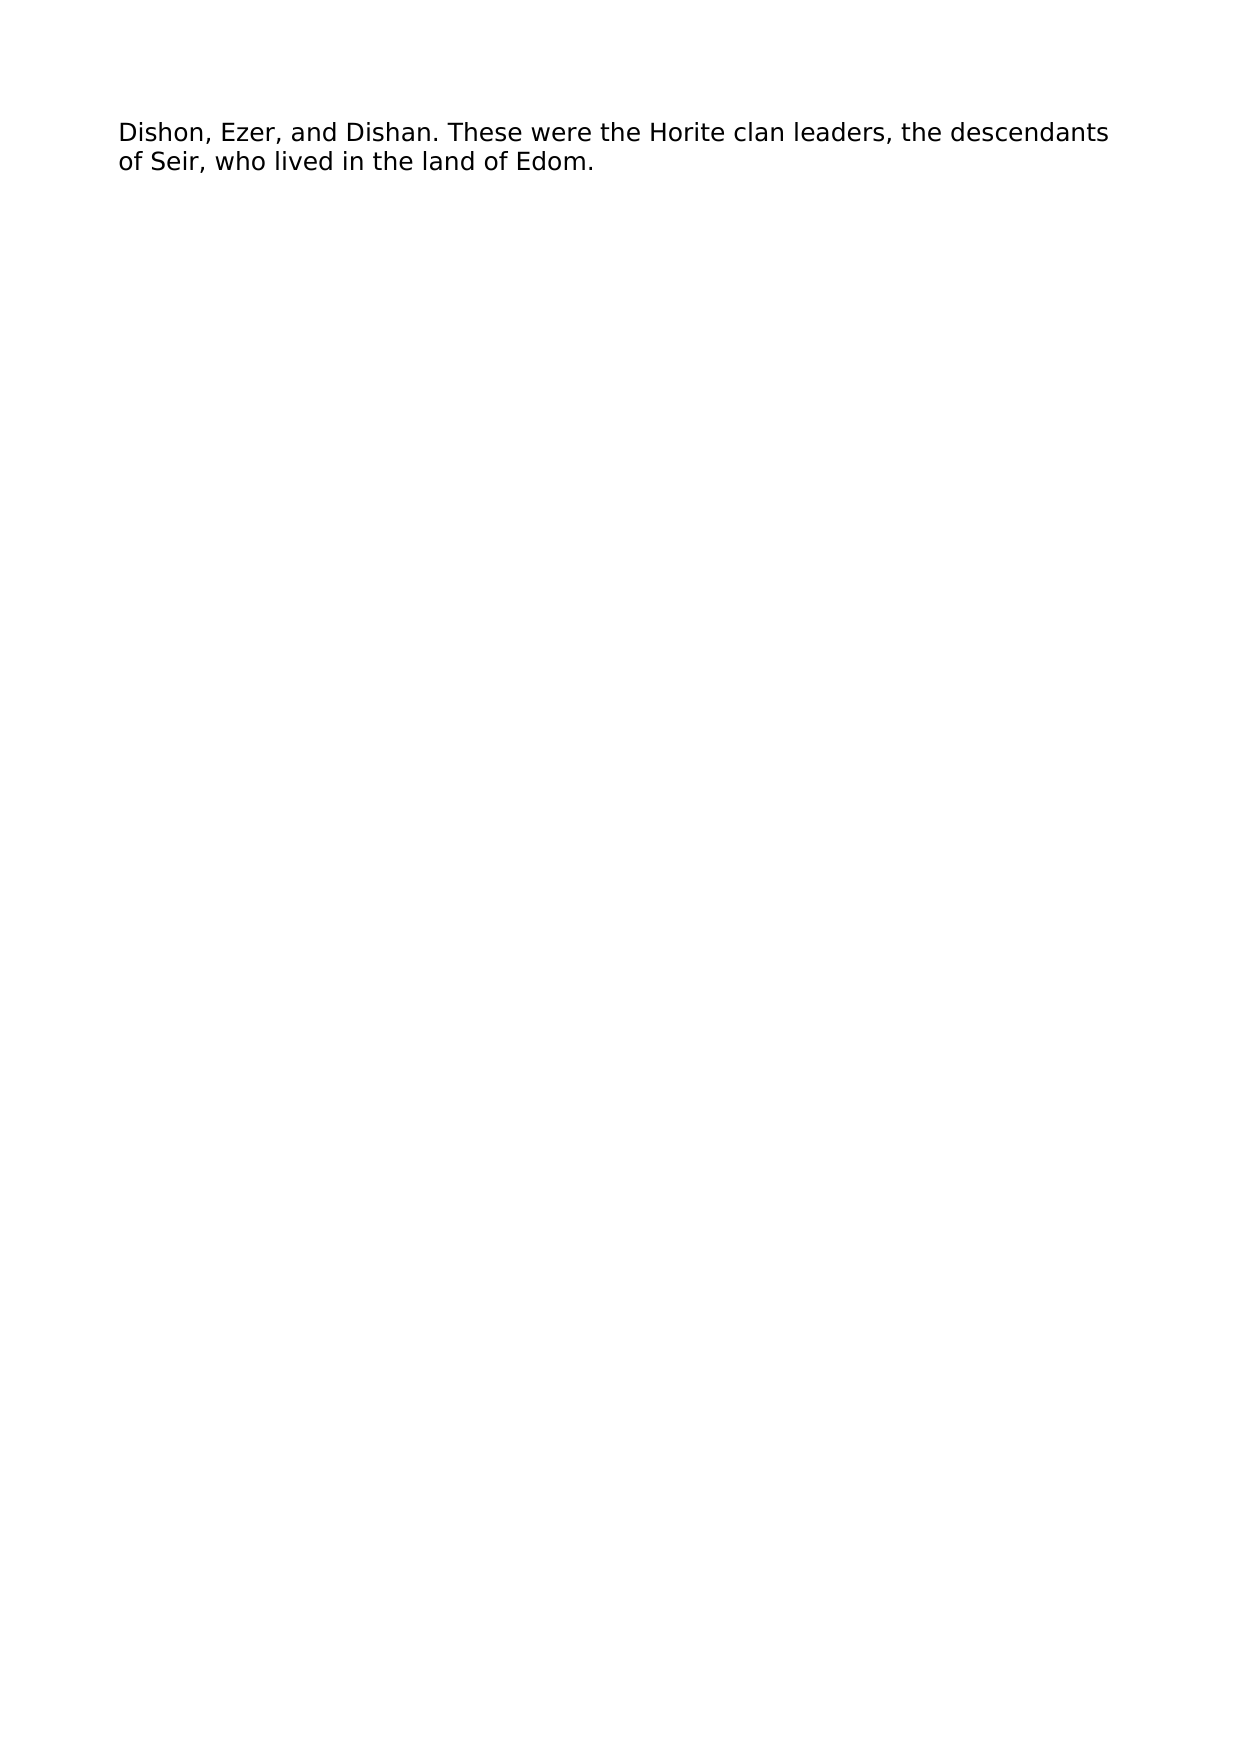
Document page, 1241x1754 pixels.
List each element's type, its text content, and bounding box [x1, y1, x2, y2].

text Dishon, Ezer, and Dishan. These were the Horite clan leaders, the descendants of Seir, who lived in the land of Edom. [118, 118, 1122, 176]
